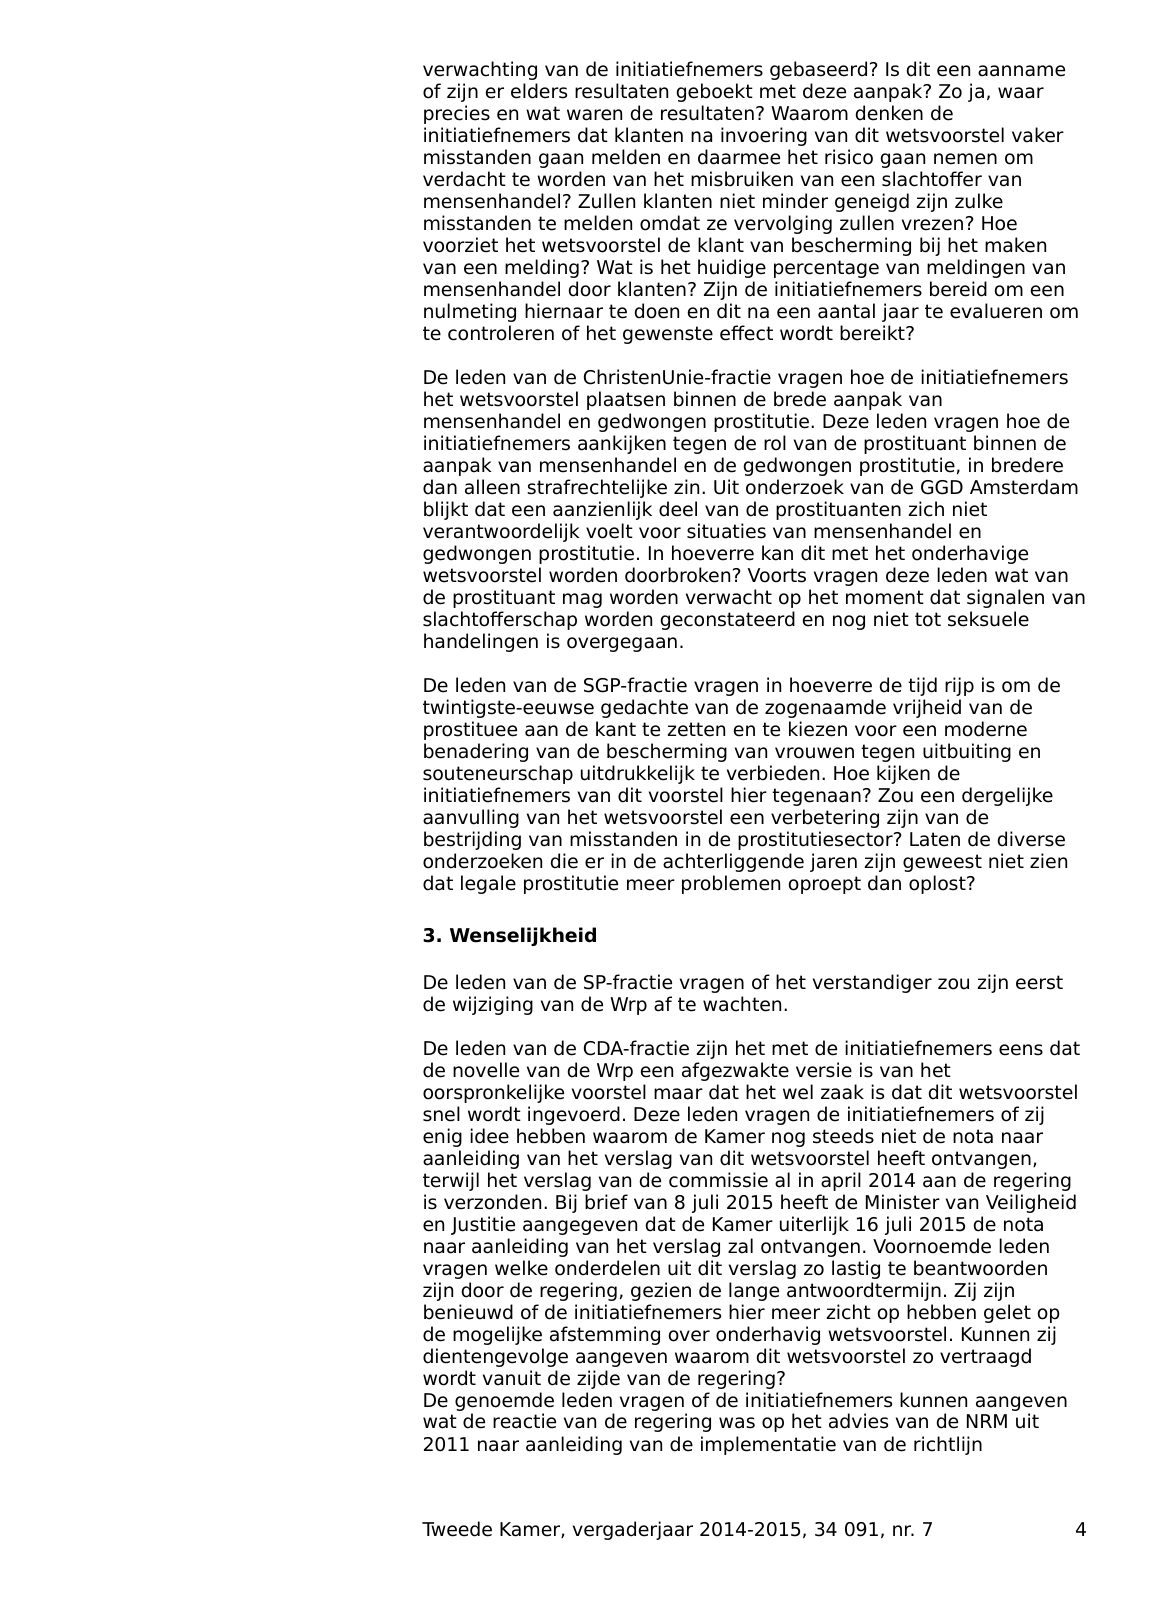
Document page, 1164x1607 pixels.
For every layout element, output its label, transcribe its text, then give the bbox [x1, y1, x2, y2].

text verwachting van de initiatiefnemers gebaseerd? Is dit een aanname of zijn er elders resultaten geboekt met deze aanpak? Zo ja, waar precies en wat waren de resultaten? Waarom denken de initiatiefnemers dat klanten na invoering van dit wetsvoorstel vaker misstanden gaan melden en daarmee het risico gaan nemen om verdacht te worden van het misbruiken van een slachtoffer van mensenhandel? Zullen klanten niet minder geneigd zijn zulke misstanden te melden omdat ze vervolging zullen vrezen? Hoe voorziet het wetsvoorstel de klant van bescherming bij het maken van een melding? Wat is het huidige percentage van meldingen van mensenhandel door klanten? Zijn de initiatiefnemers bereid om een nulmeting hiernaar te doen en dit na een aantal jaar te evalueren om te controleren of het gewenste effect wordt bereikt? [422, 59, 1087, 345]
text De leden van de ChristenUnie-fractie vragen hoe de initiatiefnemers het wetsvoorstel plaatsen binnen de brede aanpak van mensenhandel en gedwongen prostitutie. Deze leden vragen hoe de initiatiefnemers aankijken tegen de rol van de prostituant binnen de aanpak van mensenhandel en de gedwongen prostitutie, in bredere dan alleen strafrechtelijke zin. Uit onderzoek van de GGD Amsterdam blijkt dat een aanzienlijk deel van de prostituanten zich niet verantwoordelijk voelt voor situaties van mensenhandel en gedwongen prostitutie. In hoeverre kan dit met het onderhavige wetsvoorstel worden doorbroken? Voorts vragen deze leden wat van de prostituant mag worden verwacht op het moment dat signalen van slachtofferschap worden geconstateerd en nog niet tot seksuele handelingen is overgegaan. [422, 367, 1087, 653]
text De leden van de SP-fractie vragen of het verstandiger zou zijn eerst de wijziging van de Wrp af te wachten. [422, 972, 1087, 1016]
text De leden van de CDA-fractie zijn het met de initiatiefnemers eens dat de novelle van de Wrp een afgezwakte versie is van het oorspronkelijke voorstel maar dat het wel zaak is dat dit wetsvoorstel snel wordt ingevoerd. Deze leden vragen de initiatiefnemers of zij enig idee hebben waarom de Kamer nog steeds niet de nota naar aanleiding van het verslag van dit wetsvoorstel heeft ontvangen, terwijl het verslag van de commissie al in april 2014 aan de regering is verzonden. Bij brief van 8 juli 2015 heeft de Minister van Veiligheid en Justitie aangegeven dat de Kamer uiterlijk 16 juli 2015 de nota naar aanleiding van het verslag zal ontvangen. Voornoemde leden vragen welke onderdelen uit dit verslag zo lastig te beantwoorden zijn door de regering, gezien de lange antwoordtermijn. Zij zijn benieuwd of de initiatiefnemers hier meer zicht op hebben gelet op de mogelijke afstemming over onderhavig wetsvoorstel. Kunnen zij dientengevolge aangeven waarom dit wetsvoorstel zo vertraagd wordt vanuit de zijde van de regering? [422, 1038, 1087, 1389]
subtitle 3. Wenselijkheid [422, 925, 1087, 947]
text De leden van de SGP-fractie vragen in hoeverre de tijd rijp is om de twintigste-eeuwse gedachte van de zogenaamde vrijheid van de prostituee aan de kant te zetten en te kiezen voor een moderne benadering van de bescherming van vrouwen tegen uitbuiting en souteneurschap uitdrukkelijk te verbieden. Hoe kijken de initiatiefnemers van dit voorstel hier tegenaan? Zou een dergelijke aanvulling van het wetsvoorstel een verbetering zijn van de bestrijding van misstanden in de prostitutiesector? Laten de diverse onderzoeken die er in de achterliggende jaren zijn geweest niet zien dat legale prostitutie meer problemen oproept dan oplost? [422, 675, 1087, 895]
text De genoemde leden vragen of de initiatiefnemers kunnen aangeven wat de reactie van de regering was op het advies van de NRM uit 2011 naar aanleiding van de implementatie van de richtlijn [422, 1389, 1087, 1455]
